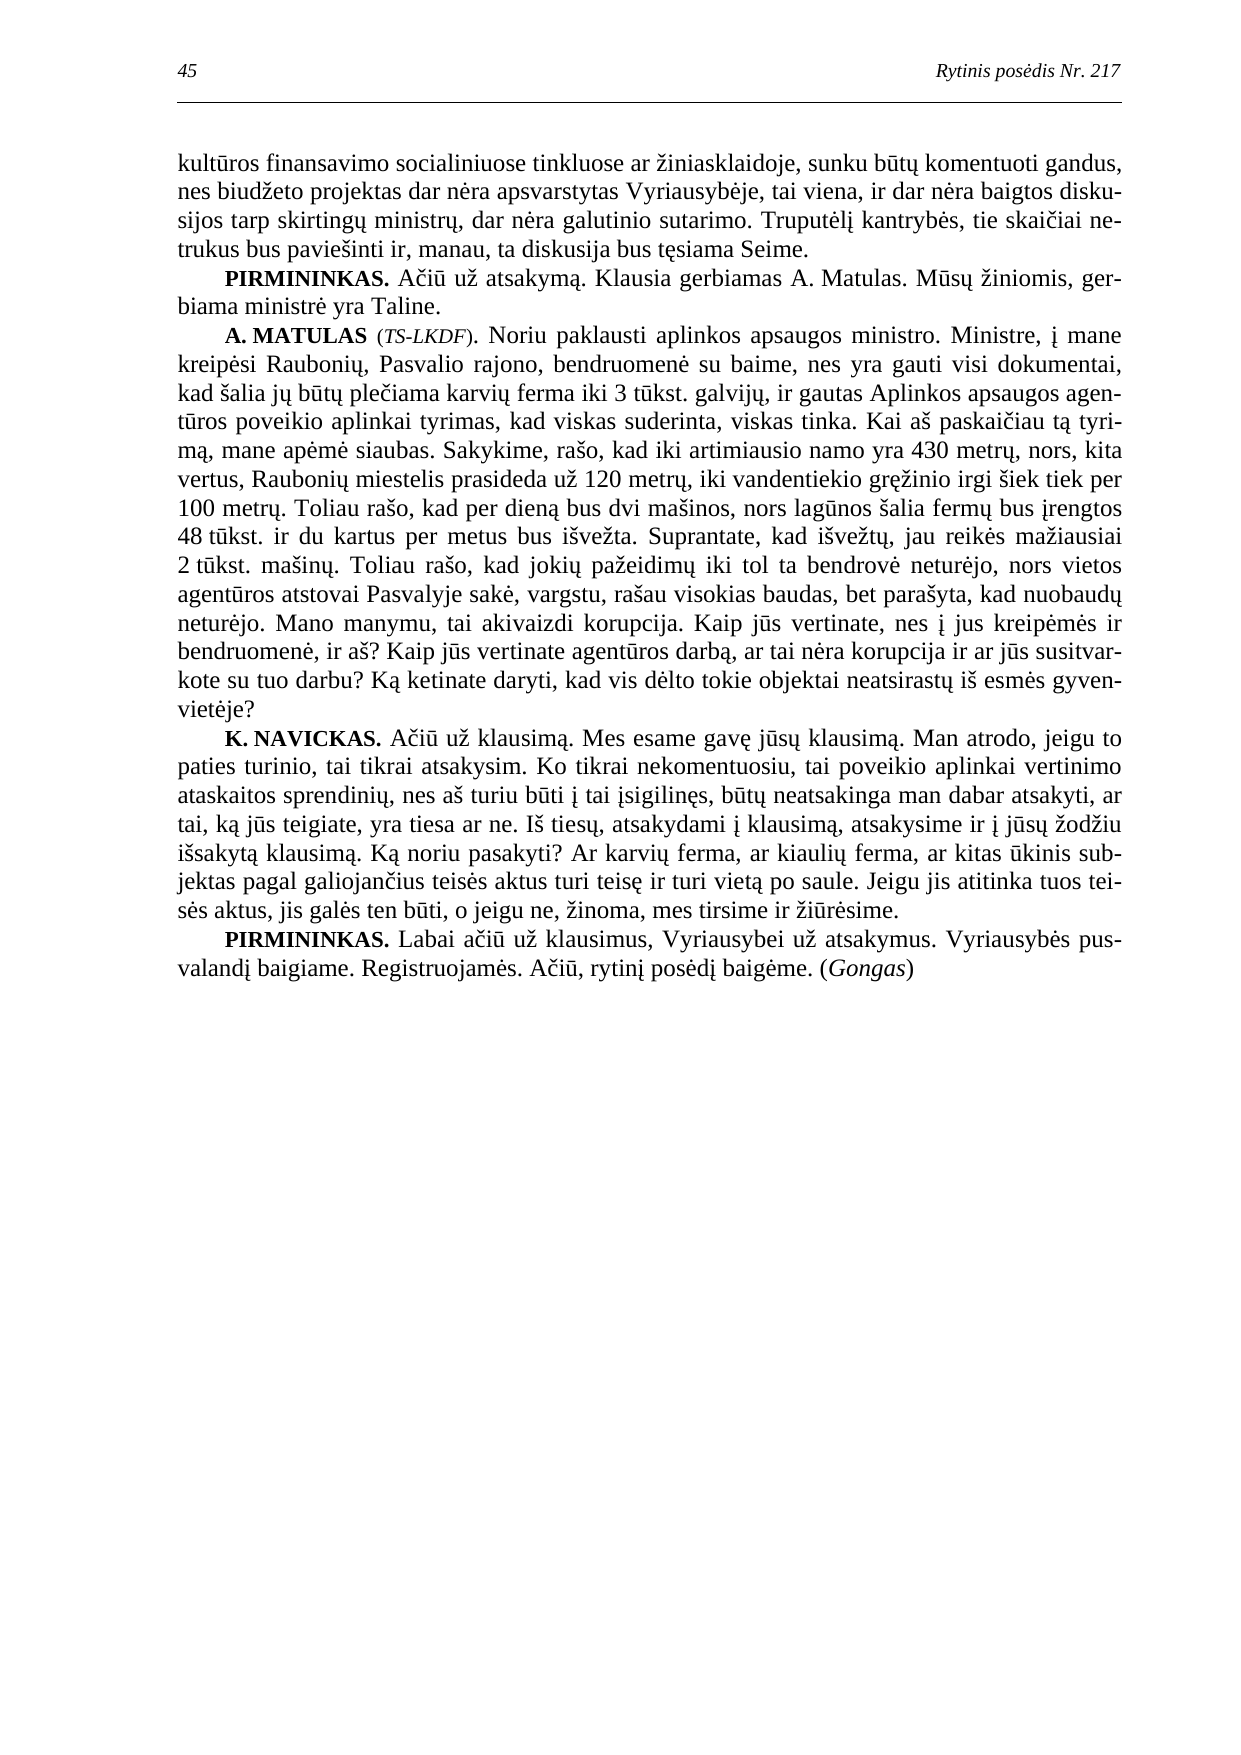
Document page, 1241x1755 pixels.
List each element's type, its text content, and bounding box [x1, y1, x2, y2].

text A. MATULAS (TS-LKDF). No­riu pa­klaus­ti ap­lin­kos ap­sau­gos mi­nist­ro. Mi­nist­re, į ma­ne krei­pė­si Rau­bo­nių, Pa­sva­lio ra­jo­no, ben­druo­me­nė su bai­me, nes yra gau­ti vi­si do­ku­men­tai, kad ša­lia jų bū­tų ple­čia­ma kar­vių fer­ma iki 3 tūkst. gal­vi­jų, ir gau­tas Ap­lin­kos ap­sau­gos agen­tū­ros po­vei­kio ap­lin­kai ty­ri­mas, kad vis­kas su­de­rin­ta, vis­kas tin­ka. Kai aš pa­skai­čiau tą ty­ri­mą, ma­ne apė­mė siau­bas. Sa­ky­ki­me, ra­šo, kad iki ar­ti­miau­sio na­mo yra 430 met­rų, nors, ki­ta ver­tus, Rau­bo­nių mies­te­lis pra­si­de­da už 120 met­rų, iki van­den­tie­kio grę­ži­nio ir­gi šiek tiek per 100 met­rų. To­liau ra­šo, kad per die­ną bus dvi ma­ši­nos, nors la­gū­nos ša­lia fer­mų bus įreng­tos 48 tūkst. ir du kar­tus per me­tus bus iš­vež­ta. Su­pran­ta­te, kad iš­vež­tų, jau rei­kės ma­žiau­siai 2 tūkst. ma­ši­nų. To­liau ra­šo, kad jo­kių pa­žei­di­mų iki tol ta ben­dro­vė ne­tu­rė­jo, nors vie­tos agen­tū­ros at­sto­vai Pa­sva­ly­je sa­kė, vargs­tu, ra­šau vi­so­kias bau­das, bet pa­ra­šy­ta, kad nuo­bau­dų ne­tu­rė­jo. Ma­no ma­ny­mu, tai aki­vaiz­di ko­rup­ci­ja. Kaip jūs ver­ti­na­te, nes į jus krei­pė­mės ir ben­druo­me­nė, ir aš? Kaip jūs ver­ti­na­te agen­tū­ros dar­bą, ar tai nė­ra ko­rup­ci­ja ir ar jūs su­si­tvar­ko­te su tuo dar­bu? Ką ke­ti­na­te da­ry­ti, kad vis dėl­to to­kie ob­jek­tai ne­at­si­ras­tų iš es­mės gy­ven­vie­tė­je? [177, 320, 1122, 723]
text PIRMININKAS. Ačiū už at­sa­ky­mą. Klau­sia ger­bia­mas A. Ma­tu­las. Mū­sų ži­nio­mis, ger­bia­ma mi­nist­rė yra Ta­li­ne. [177, 263, 1122, 320]
text K. NAVICKAS. Ačiū už klau­si­mą. Mes esa­me ga­vę jū­sų klau­si­mą. Man at­ro­do, jei­gu to pa­ties tu­ri­nio, tai tik­rai at­sa­ky­sim. Ko tik­rai ne­ko­men­tuo­siu, tai po­vei­kio ap­lin­kai ver­ti­ni­mo ata­skai­tos spren­di­nių, nes aš tu­riu bū­ti į tai įsi­gi­li­nęs, bū­tų ne­at­sa­kin­ga man da­bar at­sa­ky­ti, ar tai, ką jūs tei­gia­te, yra tie­sa ar ne. Iš tie­sų, at­sa­ky­da­mi į klau­si­mą, at­sa­ky­si­me ir į jū­sų žo­džiu iš­sa­ky­tą klau­si­mą. Ką no­riu pa­sa­ky­ti? Ar kar­vių fer­ma, ar kiau­lių fer­ma, ar ki­tas ūki­nis sub­jek­tas pa­gal ga­lio­jan­čius tei­sės ak­tus tu­ri tei­sę ir tu­ri vie­tą po sau­le. Jei­gu jis ati­tin­ka tuos tei­sės ak­tus, jis ga­lės ten bū­ti, o jei­gu ne, ži­no­ma, mes tir­si­me ir žiū­rė­si­me. [177, 723, 1122, 924]
text kul­tū­ros fi­nan­sa­vi­mo so­cia­li­niuo­se tin­kluo­se ar ži­niask­lai­do­je, sun­ku bū­tų ko­men­tuo­ti gan­dus, nes biu­dže­to pro­jek­tas dar nė­ra ap­svars­ty­tas Vy­riau­sy­bė­je, tai vie­na, ir dar nė­ra baig­tos dis­ku­si­jos tarp skir­tin­gų mi­nist­rų, dar nė­ra ga­lu­ti­nio su­ta­ri­mo. Tru­pu­tė­lį kan­try­bės, tie skai­čiai ne­tru­kus bus pa­vie­šin­ti ir, ma­nau, ta dis­ku­si­ja bus tę­sia­ma Sei­me. [177, 148, 1122, 263]
text PIRMININKAS. La­bai ačiū už klau­si­mus, Vy­riau­sy­bei už at­sa­ky­mus. Vy­riau­sy­bės pus­va­lan­dį bai­gia­me. Re­gist­ruo­ja­mės. Ačiū, ry­ti­nį po­sė­dį bai­gė­me. (Gon­gas) [177, 924, 1122, 981]
